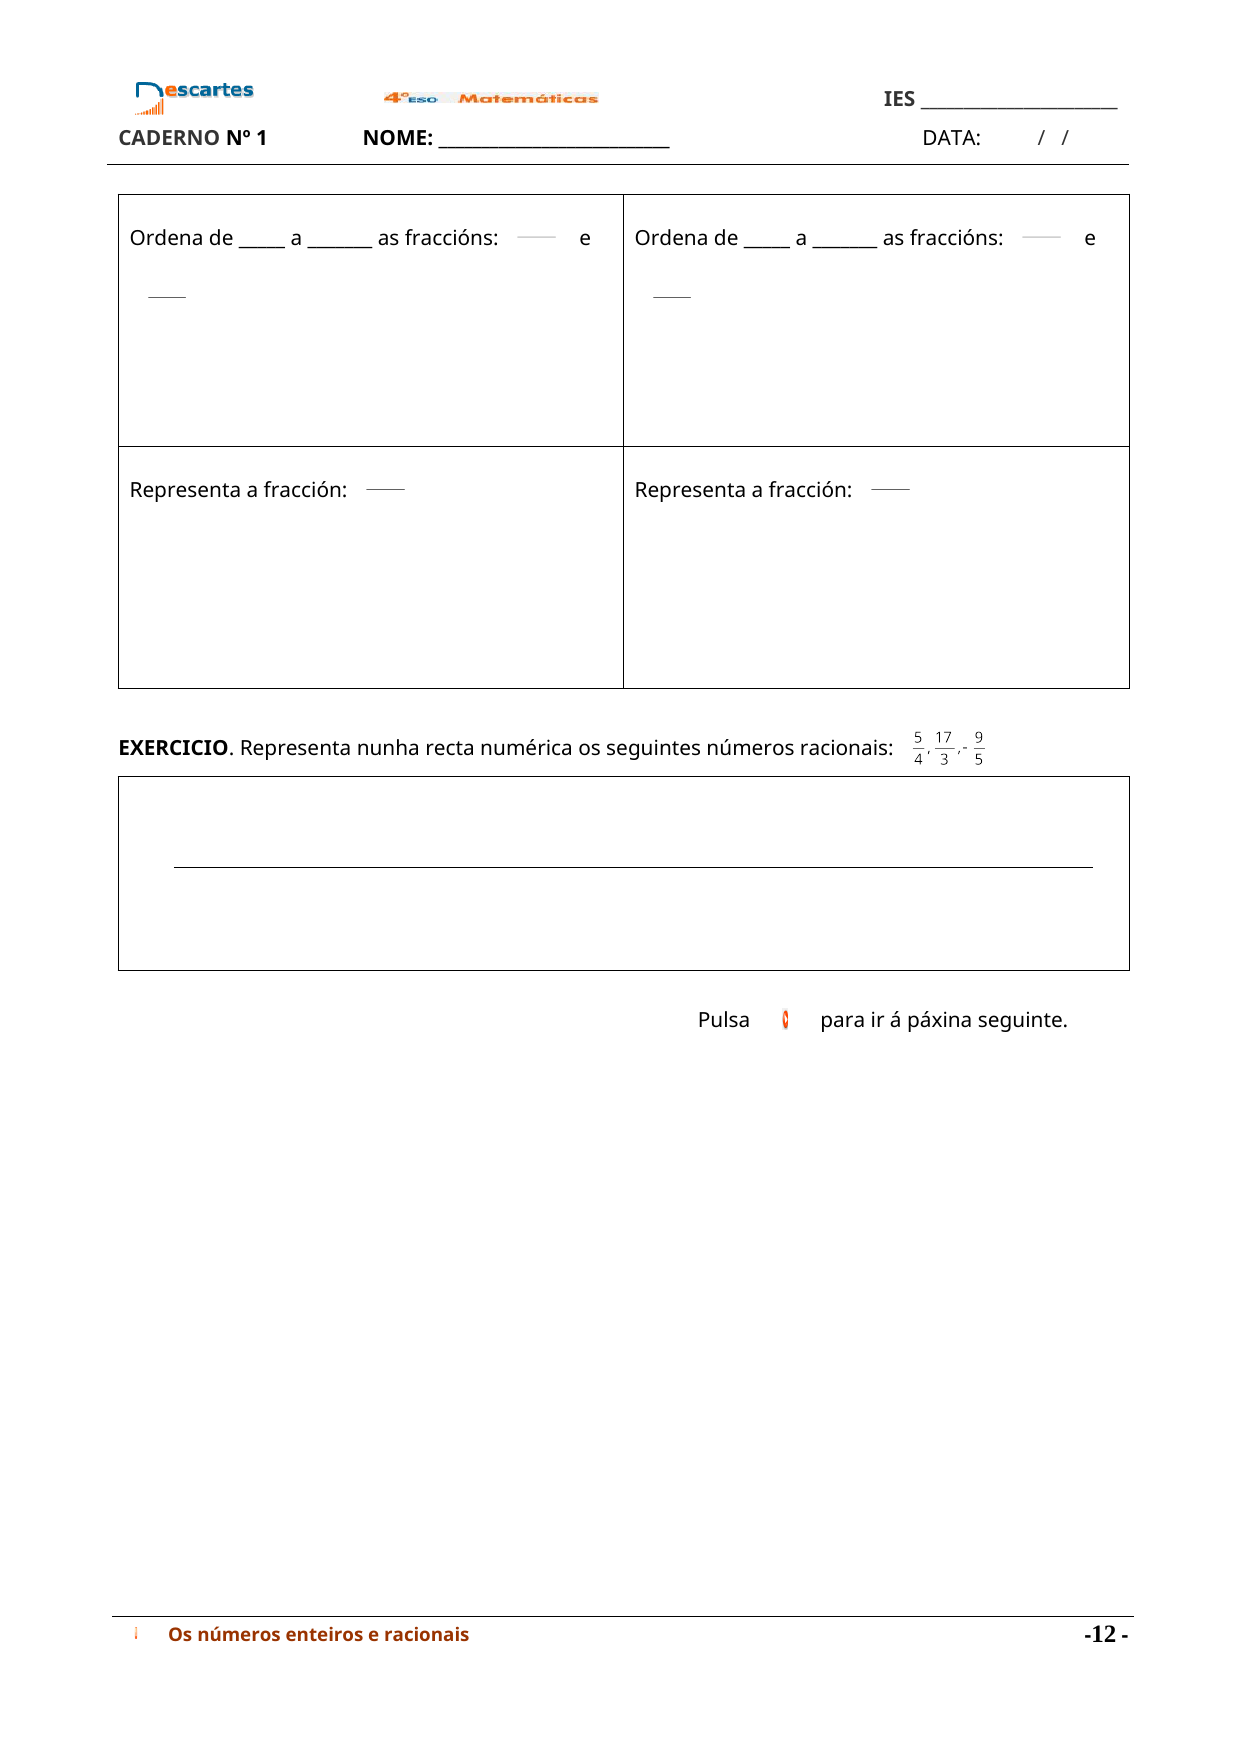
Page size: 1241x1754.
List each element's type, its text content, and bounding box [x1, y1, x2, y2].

table_header Pulsa [684, 999, 757, 1038]
table_cell Representa a fracción: [119, 447, 623, 688]
table_header Ordena de _____ a _______ as fraccións: e [624, 195, 1129, 446]
table_header Ordena de _____ a _______ as fraccións: e [119, 195, 623, 446]
table_cell Representa a fracción: [624, 447, 1129, 688]
picture [134, 82, 257, 115]
table_header [123, 999, 683, 1038]
table_header [119, 777, 1129, 970]
picture [384, 92, 599, 105]
table_header para ir á páxina seguinte. [813, 999, 1133, 1038]
text EXERCICIO. Representa nunha recta numérica os seguintes números racionais: [118, 718, 1122, 776]
picture [782, 1008, 788, 1030]
table_header [757, 999, 813, 1038]
picture [134, 1626, 138, 1639]
